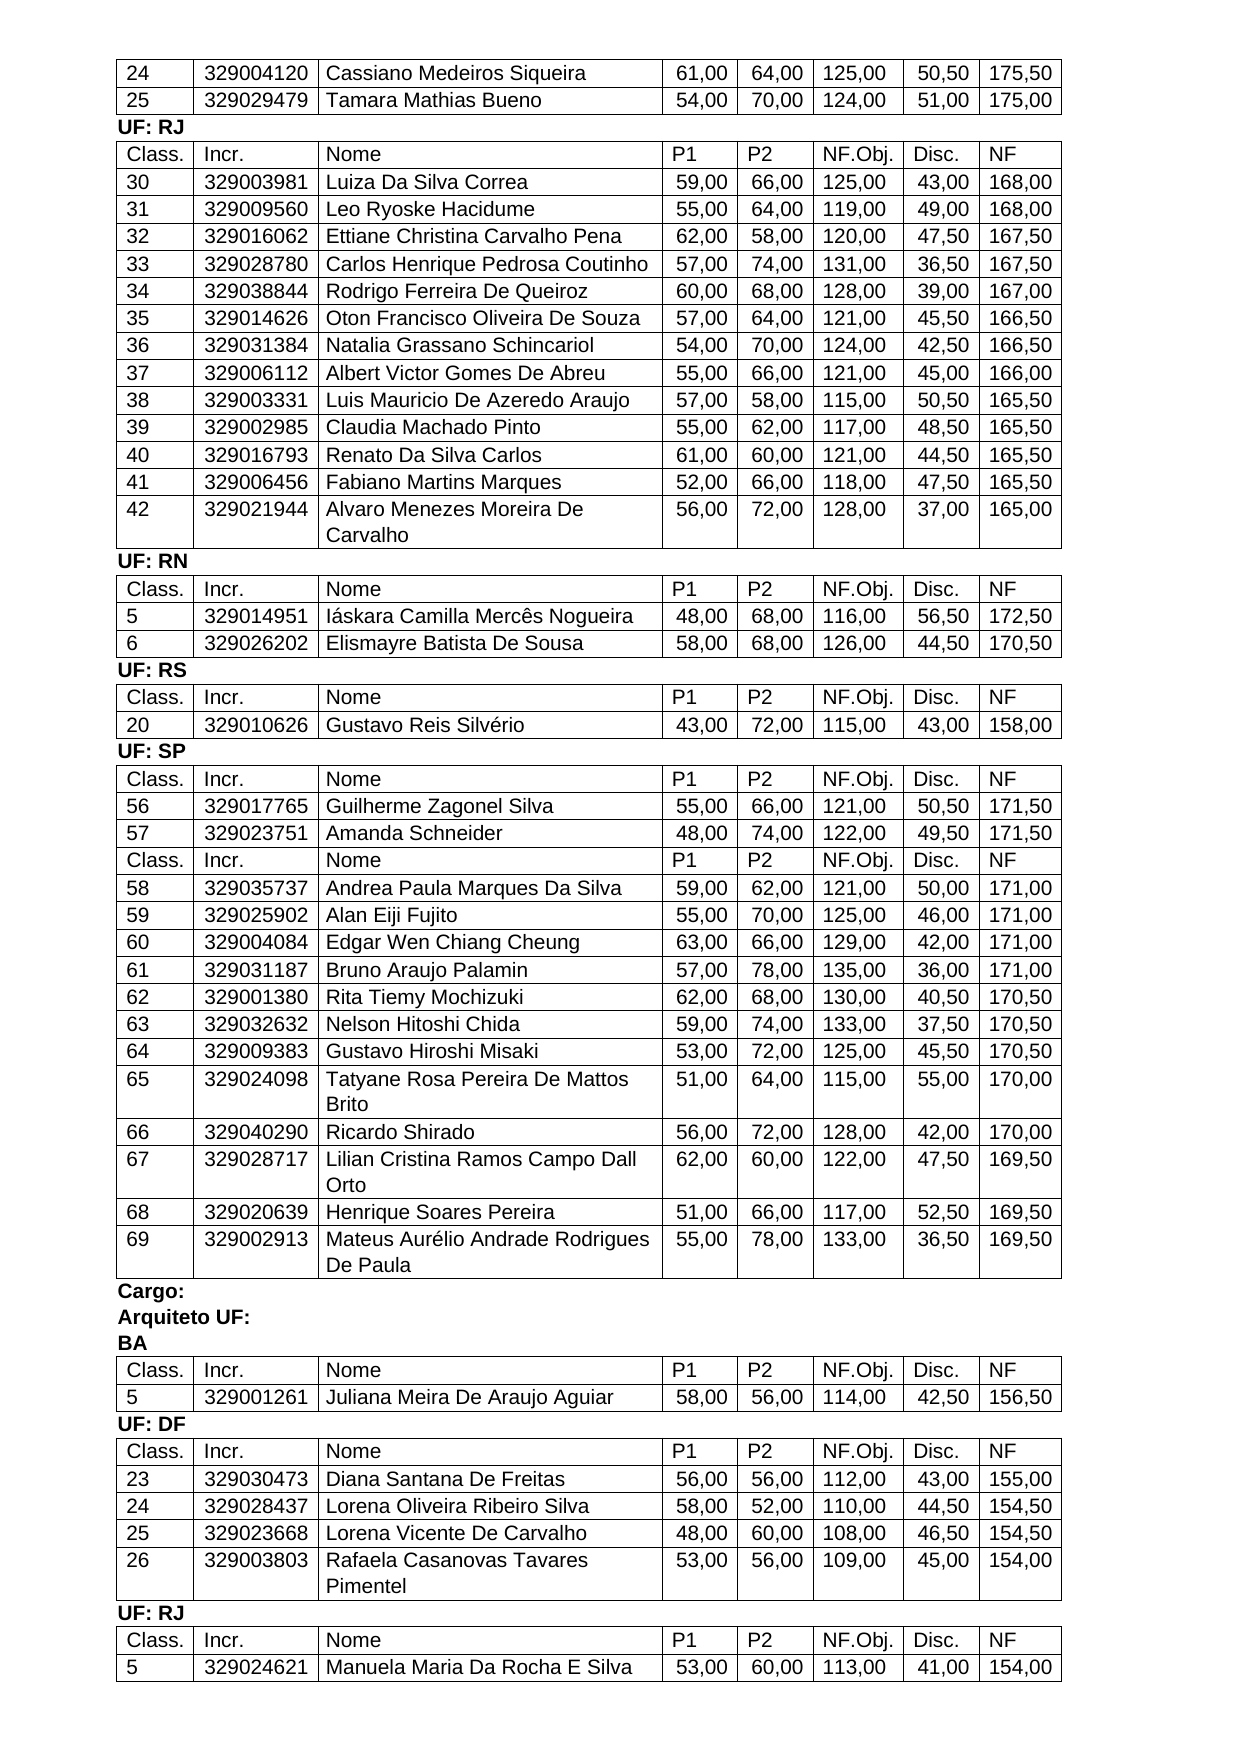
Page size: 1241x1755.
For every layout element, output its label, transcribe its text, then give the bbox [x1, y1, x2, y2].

table_cell 31 [117, 196, 193, 222]
table_cell 61,00 [663, 442, 737, 468]
table_cell 66,00 [738, 930, 813, 956]
table_header NF [980, 576, 1061, 602]
table_cell 55,00 [663, 196, 737, 222]
table_cell 115,00 [814, 1066, 903, 1118]
table_cell 166,50 [980, 333, 1061, 359]
table_cell 135,00 [814, 957, 903, 983]
table_cell 68 [117, 1199, 193, 1225]
table_cell 65 [117, 1066, 193, 1118]
table_cell 57,00 [663, 305, 737, 332]
table_cell 58,00 [738, 387, 813, 413]
table_cell 124,00 [814, 88, 903, 114]
table_cell 329025902 [194, 902, 318, 928]
table_cell 329002985 [194, 415, 318, 441]
table_cell P2 [738, 848, 813, 874]
table_cell 170,50 [980, 984, 1061, 1010]
table_cell 47,50 [904, 469, 979, 495]
table_cell 170,00 [980, 1066, 1061, 1118]
table_header Incr. [194, 685, 318, 711]
table_cell Cassiano Medeiros Siqueira [319, 60, 662, 87]
table_cell 171,00 [980, 957, 1061, 983]
table_cell 329024621 [194, 1655, 318, 1681]
table_cell 167,50 [980, 224, 1061, 250]
table_header NF [980, 1439, 1061, 1465]
table_cell Claudia Machado Pinto [319, 415, 662, 441]
table_cell 62,00 [663, 984, 737, 1010]
table_header Disc. [904, 1357, 979, 1383]
table_header NF.Obj. [814, 1439, 903, 1465]
table_cell 48,50 [904, 415, 979, 441]
table_header P1 [663, 1439, 737, 1465]
table_cell 329029479 [194, 88, 318, 114]
table_cell 121,00 [814, 305, 903, 332]
text UF: DF [117, 1412, 1158, 1436]
table_cell 72,00 [738, 496, 813, 548]
table_cell Alan Eiji Fujito [319, 902, 662, 928]
table_cell 57,00 [663, 387, 737, 413]
table_cell 33 [117, 251, 193, 277]
table_cell 48,00 [663, 820, 737, 847]
table_cell 45,00 [904, 360, 979, 386]
table_cell 66 [117, 1119, 193, 1145]
table_cell 72,00 [738, 712, 813, 738]
table_cell 50,00 [904, 875, 979, 901]
table_cell 66,00 [738, 469, 813, 495]
table_cell 329006112 [194, 360, 318, 386]
table_cell 329023668 [194, 1520, 318, 1547]
table_cell Elismayre Batista De Sousa [319, 631, 662, 657]
table_cell 58,00 [663, 1385, 737, 1411]
table_cell 171,00 [980, 930, 1061, 956]
table_cell 51,00 [663, 1199, 737, 1225]
table_cell Manuela Maria Da Rocha E Silva [319, 1655, 662, 1681]
table_header Incr. [194, 142, 318, 168]
table_cell 170,50 [980, 1011, 1061, 1038]
table_cell 169,50 [980, 1199, 1061, 1225]
table_cell 70,00 [738, 902, 813, 928]
table_cell 329031187 [194, 957, 318, 983]
table_cell Albert Victor Gomes De Abreu [319, 360, 662, 386]
table_cell 45,50 [904, 1039, 979, 1065]
table_cell 329026202 [194, 631, 318, 657]
table_cell 74,00 [738, 251, 813, 277]
table_cell 58,00 [663, 631, 737, 657]
table_cell 68,00 [738, 631, 813, 657]
table_cell 329030473 [194, 1466, 318, 1492]
table_cell Nome [319, 848, 662, 874]
table_cell 329017765 [194, 793, 318, 819]
table_cell 41 [117, 469, 193, 495]
table_cell 53,00 [663, 1655, 737, 1681]
table_cell 117,00 [814, 415, 903, 441]
table_cell 68,00 [738, 984, 813, 1010]
table_header Incr. [194, 766, 318, 792]
table_cell 51,00 [904, 88, 979, 114]
table_cell 109,00 [814, 1548, 903, 1599]
table_header NF [980, 1627, 1061, 1653]
table_cell 133,00 [814, 1226, 903, 1278]
table_cell Lilian Cristina Ramos Campo Dall Orto [319, 1146, 662, 1198]
table_cell 72,00 [738, 1119, 813, 1145]
table_cell 121,00 [814, 793, 903, 819]
table_header P1 [663, 766, 737, 792]
table_cell 165,50 [980, 469, 1061, 495]
table_cell Incr. [194, 848, 318, 874]
table_cell 74,00 [738, 1011, 813, 1038]
table_cell 329001261 [194, 1385, 318, 1411]
table_cell 128,00 [814, 1119, 903, 1145]
table_cell 68,00 [738, 603, 813, 629]
table_cell 329035737 [194, 875, 318, 901]
table_cell 122,00 [814, 1146, 903, 1198]
table_cell 165,00 [980, 496, 1061, 548]
table_cell 56,00 [663, 1466, 737, 1492]
table_cell 60,00 [663, 278, 737, 304]
table_header P1 [663, 1627, 737, 1653]
table_cell 37 [117, 360, 193, 386]
table_cell Natalia Grassano Schincariol [319, 333, 662, 359]
table_cell 329001380 [194, 984, 318, 1010]
table_cell 61 [117, 957, 193, 983]
table_header Disc. [904, 142, 979, 168]
table_cell 48,00 [663, 603, 737, 629]
table_cell 43,00 [904, 1466, 979, 1492]
table_cell 64 [117, 1039, 193, 1065]
table_cell 39 [117, 415, 193, 441]
table_header Nome [319, 766, 662, 792]
table_cell 171,00 [980, 902, 1061, 928]
table_cell Fabiano Martins Marques [319, 469, 662, 495]
table_header Class. [117, 766, 193, 792]
table_cell 175,50 [980, 60, 1061, 87]
table_cell 43,00 [663, 712, 737, 738]
table_cell 64,00 [738, 196, 813, 222]
table_cell 329020639 [194, 1199, 318, 1225]
table_cell 50,50 [904, 60, 979, 87]
table_cell 56,00 [738, 1548, 813, 1599]
table_cell 42,00 [904, 930, 979, 956]
table_cell Iáskara Camilla Mercês Nogueira [319, 603, 662, 629]
table_cell 125,00 [814, 169, 903, 195]
table_header P1 [663, 142, 737, 168]
table_cell 125,00 [814, 60, 903, 87]
table_cell 56,00 [663, 1119, 737, 1145]
table_cell 62 [117, 984, 193, 1010]
table_cell 154,50 [980, 1520, 1061, 1547]
table_cell Rodrigo Ferreira De Queiroz [319, 278, 662, 304]
table_header NF [980, 766, 1061, 792]
table_cell 24 [117, 1493, 193, 1519]
table_cell Juliana Meira De Araujo Aguiar [319, 1385, 662, 1411]
table_header Disc. [904, 1439, 979, 1465]
table_cell 329002913 [194, 1226, 318, 1278]
table_header Incr. [194, 1357, 318, 1383]
table_cell 45,00 [904, 1548, 979, 1599]
table_header NF [980, 685, 1061, 711]
table_cell 63,00 [663, 930, 737, 956]
table_cell 171,50 [980, 820, 1061, 847]
table_cell 66,00 [738, 360, 813, 386]
table_cell 36,50 [904, 251, 979, 277]
table_cell 60,00 [738, 1146, 813, 1198]
table_cell 42,00 [904, 1119, 979, 1145]
table_cell 167,00 [980, 278, 1061, 304]
table_cell 54,00 [663, 88, 737, 114]
table_cell 30 [117, 169, 193, 195]
table_header Nome [319, 142, 662, 168]
table_cell 43,00 [904, 169, 979, 195]
table_cell 42,50 [904, 333, 979, 359]
table_cell 329032632 [194, 1011, 318, 1038]
table_cell 169,50 [980, 1226, 1061, 1278]
table_cell Tamara Mathias Bueno [319, 88, 662, 114]
table_cell 26 [117, 1548, 193, 1599]
table_cell 49,50 [904, 820, 979, 847]
table_cell 45,50 [904, 305, 979, 332]
table_cell 38 [117, 387, 193, 413]
table_cell Henrique Soares Pereira [319, 1199, 662, 1225]
table_cell Alvaro Menezes Moreira De Carvalho [319, 496, 662, 548]
table_cell 5 [117, 1385, 193, 1411]
table_cell 24 [117, 60, 193, 87]
table_cell 128,00 [814, 278, 903, 304]
table_cell 68,00 [738, 278, 813, 304]
table_cell 125,00 [814, 902, 903, 928]
table_header Nome [319, 685, 662, 711]
table_cell 121,00 [814, 875, 903, 901]
table_cell 62,00 [663, 224, 737, 250]
table_cell 63 [117, 1011, 193, 1038]
table_cell 60,00 [738, 442, 813, 468]
table_cell 64,00 [738, 1066, 813, 1118]
table_cell 37,00 [904, 496, 979, 548]
table_cell 121,00 [814, 360, 903, 386]
table_cell 46,00 [904, 902, 979, 928]
table_cell 126,00 [814, 631, 903, 657]
table_cell 329003803 [194, 1548, 318, 1599]
table_cell 43,00 [904, 712, 979, 738]
table_cell 168,00 [980, 169, 1061, 195]
table_cell 47,50 [904, 1146, 979, 1198]
table_cell 59 [117, 902, 193, 928]
table_cell 170,00 [980, 1119, 1061, 1145]
table_cell 62,00 [663, 1146, 737, 1198]
table_cell Luiza Da Silva Correa [319, 169, 662, 195]
text UF: SP [117, 739, 1158, 763]
table_header P1 [663, 685, 737, 711]
table_cell 66,00 [738, 793, 813, 819]
table_cell 56,00 [663, 496, 737, 548]
table_header NF.Obj. [814, 576, 903, 602]
table_cell 36,50 [904, 1226, 979, 1278]
table_cell 329021944 [194, 496, 318, 548]
table_cell 44,50 [904, 631, 979, 657]
text UF: RJ [117, 115, 1158, 139]
table_cell 115,00 [814, 387, 903, 413]
table_cell P1 [663, 848, 737, 874]
table_cell 55,00 [663, 902, 737, 928]
table_cell Oton Francisco Oliveira De Souza [319, 305, 662, 332]
table_cell 56,00 [738, 1466, 813, 1492]
table_cell 42 [117, 496, 193, 548]
table_cell 62,00 [738, 415, 813, 441]
text Cargo: Arquiteto UF: BA [117, 1279, 273, 1354]
table_cell NF.Obj. [814, 848, 903, 874]
table_cell 114,00 [814, 1385, 903, 1411]
table_cell 171,00 [980, 875, 1061, 901]
table_cell 40,50 [904, 984, 979, 1010]
table_cell Edgar Wen Chiang Cheung [319, 930, 662, 956]
table_cell 154,00 [980, 1655, 1061, 1681]
table_cell 52,00 [663, 469, 737, 495]
text UF: RJ [117, 1601, 1158, 1624]
table_cell 329003331 [194, 387, 318, 413]
table_cell 25 [117, 88, 193, 114]
table_cell 117,00 [814, 1199, 903, 1225]
table_header Incr. [194, 1439, 318, 1465]
table_cell 154,50 [980, 1493, 1061, 1519]
table_cell 64,00 [738, 305, 813, 332]
table_cell 158,00 [980, 712, 1061, 738]
table_cell 55,00 [663, 1226, 737, 1278]
table_cell Amanda Schneider [319, 820, 662, 847]
table_cell 23 [117, 1466, 193, 1492]
table_cell Ricardo Shirado [319, 1119, 662, 1145]
table_cell 329038844 [194, 278, 318, 304]
table_cell 329028717 [194, 1146, 318, 1198]
table_cell Disc. [904, 848, 979, 874]
table_cell 171,50 [980, 793, 1061, 819]
table_cell 60 [117, 930, 193, 956]
table_cell Carlos Henrique Pedrosa Coutinho [319, 251, 662, 277]
table_header Disc. [904, 1627, 979, 1653]
table_header Class. [117, 142, 193, 168]
table_header Nome [319, 576, 662, 602]
table_cell 131,00 [814, 251, 903, 277]
table_header P2 [738, 142, 813, 168]
table_cell 44,50 [904, 1493, 979, 1519]
table_cell Gustavo Reis Silvério [319, 712, 662, 738]
table_cell 166,50 [980, 305, 1061, 332]
table_cell 166,00 [980, 360, 1061, 386]
table_cell 110,00 [814, 1493, 903, 1519]
table_header Nome [319, 1627, 662, 1653]
table_cell 165,50 [980, 442, 1061, 468]
table_cell Renato Da Silva Carlos [319, 442, 662, 468]
table_header P1 [663, 1357, 737, 1383]
table_cell 175,00 [980, 88, 1061, 114]
text UF: RS [117, 658, 1158, 682]
table_cell Tatyane Rosa Pereira De Mattos Brito [319, 1066, 662, 1118]
table_header NF.Obj. [814, 766, 903, 792]
table_header Disc. [904, 685, 979, 711]
table_cell Nelson Hitoshi Chida [319, 1011, 662, 1038]
table_cell 124,00 [814, 333, 903, 359]
table_cell 34 [117, 278, 193, 304]
table_cell 49,00 [904, 196, 979, 222]
table_cell 169,50 [980, 1146, 1061, 1198]
table_cell 165,50 [980, 387, 1061, 413]
table_cell 119,00 [814, 196, 903, 222]
table_cell 59,00 [663, 875, 737, 901]
table_cell Rafaela Casanovas Tavares Pimentel [319, 1548, 662, 1599]
table_header P2 [738, 685, 813, 711]
table_cell 57,00 [663, 251, 737, 277]
table_cell Mateus Aurélio Andrade Rodrigues De Paula [319, 1226, 662, 1278]
table_header Class. [117, 1627, 193, 1653]
table_cell Gustavo Hiroshi Misaki [319, 1039, 662, 1065]
table_cell 108,00 [814, 1520, 903, 1547]
table_cell 74,00 [738, 820, 813, 847]
table_header NF.Obj. [814, 685, 903, 711]
table_cell 66,00 [738, 169, 813, 195]
table_header Disc. [904, 766, 979, 792]
table_cell 58,00 [738, 224, 813, 250]
table_cell 6 [117, 631, 193, 657]
table_cell 36,00 [904, 957, 979, 983]
table_cell 58,00 [663, 1493, 737, 1519]
table_cell 329003981 [194, 169, 318, 195]
table_cell 155,00 [980, 1466, 1061, 1492]
table_cell 60,00 [738, 1655, 813, 1681]
table_cell 170,50 [980, 631, 1061, 657]
table_cell 329004084 [194, 930, 318, 956]
table_cell 329028780 [194, 251, 318, 277]
table_cell 37,50 [904, 1011, 979, 1038]
table_header Class. [117, 685, 193, 711]
table_cell 47,50 [904, 224, 979, 250]
table_cell 78,00 [738, 957, 813, 983]
table_cell Andrea Paula Marques Da Silva [319, 875, 662, 901]
table_cell Ettiane Christina Carvalho Pena [319, 224, 662, 250]
table_header Nome [319, 1439, 662, 1465]
table_header NF.Obj. [814, 1357, 903, 1383]
table_cell 55,00 [663, 415, 737, 441]
table_header Class. [117, 1439, 193, 1465]
table_cell 50,50 [904, 387, 979, 413]
table_cell 55,00 [904, 1066, 979, 1118]
table_cell Luis Mauricio De Azeredo Araujo [319, 387, 662, 413]
table_cell 61,00 [663, 60, 737, 87]
table_cell 69 [117, 1226, 193, 1278]
table_cell 52,50 [904, 1199, 979, 1225]
table_cell 56,50 [904, 603, 979, 629]
table_cell 329023751 [194, 820, 318, 847]
table_cell 172,50 [980, 603, 1061, 629]
table_cell 329016062 [194, 224, 318, 250]
table_header NF.Obj. [814, 1627, 903, 1653]
table_cell 59,00 [663, 169, 737, 195]
table_cell 167,50 [980, 251, 1061, 277]
table_cell 53,00 [663, 1039, 737, 1065]
table_cell 154,00 [980, 1548, 1061, 1599]
table_cell 129,00 [814, 930, 903, 956]
table_cell 60,00 [738, 1520, 813, 1547]
table_cell 44,50 [904, 442, 979, 468]
table_cell 125,00 [814, 1039, 903, 1065]
table_cell 130,00 [814, 984, 903, 1010]
table_cell 40 [117, 442, 193, 468]
table_cell 72,00 [738, 1039, 813, 1065]
table_cell 329040290 [194, 1119, 318, 1145]
table_header Nome [319, 1357, 662, 1383]
table_cell 115,00 [814, 712, 903, 738]
table_cell 5 [117, 1655, 193, 1681]
table_header Class. [117, 1357, 193, 1383]
table_cell 35 [117, 305, 193, 332]
table_cell Guilherme Zagonel Silva [319, 793, 662, 819]
table_header Incr. [194, 1627, 318, 1653]
table_cell 112,00 [814, 1466, 903, 1492]
table_cell 170,50 [980, 1039, 1061, 1065]
table_cell 52,00 [738, 1493, 813, 1519]
table_cell Class. [117, 848, 193, 874]
table_cell 156,50 [980, 1385, 1061, 1411]
table_cell 329014951 [194, 603, 318, 629]
table_cell 57,00 [663, 957, 737, 983]
table_header P2 [738, 576, 813, 602]
table_cell 53,00 [663, 1548, 737, 1599]
table_cell 133,00 [814, 1011, 903, 1038]
table_cell 120,00 [814, 224, 903, 250]
table_cell 32 [117, 224, 193, 250]
table_header NF.Obj. [814, 142, 903, 168]
table_cell Leo Ryoske Hacidume [319, 196, 662, 222]
table_cell 329014626 [194, 305, 318, 332]
table_cell 329031384 [194, 333, 318, 359]
table_cell 56 [117, 793, 193, 819]
table_cell 20 [117, 712, 193, 738]
table_cell 42,50 [904, 1385, 979, 1411]
table_cell 122,00 [814, 820, 903, 847]
table_cell 67 [117, 1146, 193, 1198]
table_cell 329028437 [194, 1493, 318, 1519]
table_cell 329016793 [194, 442, 318, 468]
table_header Class. [117, 576, 193, 602]
table_cell Diana Santana De Freitas [319, 1466, 662, 1492]
table_header Disc. [904, 576, 979, 602]
table_cell 165,50 [980, 415, 1061, 441]
table_cell 113,00 [814, 1655, 903, 1681]
table_cell 51,00 [663, 1066, 737, 1118]
table_cell 329006456 [194, 469, 318, 495]
table_cell 55,00 [663, 793, 737, 819]
table_cell 78,00 [738, 1226, 813, 1278]
table_cell 39,00 [904, 278, 979, 304]
table_cell 25 [117, 1520, 193, 1547]
table_cell 66,00 [738, 1199, 813, 1225]
table_cell 58 [117, 875, 193, 901]
table_cell 62,00 [738, 875, 813, 901]
table_cell Lorena Oliveira Ribeiro Silva [319, 1493, 662, 1519]
table_header NF [980, 142, 1061, 168]
table_cell 118,00 [814, 469, 903, 495]
table_header P2 [738, 766, 813, 792]
table_cell 168,00 [980, 196, 1061, 222]
table_cell 46,50 [904, 1520, 979, 1547]
table_cell 56,00 [738, 1385, 813, 1411]
table_header NF [980, 1357, 1061, 1383]
table_cell 116,00 [814, 603, 903, 629]
table_cell 48,00 [663, 1520, 737, 1547]
table_cell 5 [117, 603, 193, 629]
table_cell 64,00 [738, 60, 813, 87]
table_cell 128,00 [814, 496, 903, 548]
table_cell 70,00 [738, 333, 813, 359]
table_header P1 [663, 576, 737, 602]
table_cell 70,00 [738, 88, 813, 114]
table_cell 57 [117, 820, 193, 847]
table_cell 329004120 [194, 60, 318, 87]
table_header P2 [738, 1357, 813, 1383]
table_cell 329024098 [194, 1066, 318, 1118]
table_cell 54,00 [663, 333, 737, 359]
table_cell 329009560 [194, 196, 318, 222]
table_cell 59,00 [663, 1011, 737, 1038]
text UF: RN [117, 549, 1158, 573]
table_cell 329009383 [194, 1039, 318, 1065]
table_header P2 [738, 1627, 813, 1653]
table_cell Lorena Vicente De Carvalho [319, 1520, 662, 1547]
table_header Incr. [194, 576, 318, 602]
table_cell 50,50 [904, 793, 979, 819]
table_header P2 [738, 1439, 813, 1465]
table_cell 55,00 [663, 360, 737, 386]
table_cell 121,00 [814, 442, 903, 468]
table_cell Bruno Araujo Palamin [319, 957, 662, 983]
table_cell 41,00 [904, 1655, 979, 1681]
table_cell NF [980, 848, 1061, 874]
table_cell 36 [117, 333, 193, 359]
table_cell 329010626 [194, 712, 318, 738]
table_cell Rita Tiemy Mochizuki [319, 984, 662, 1010]
